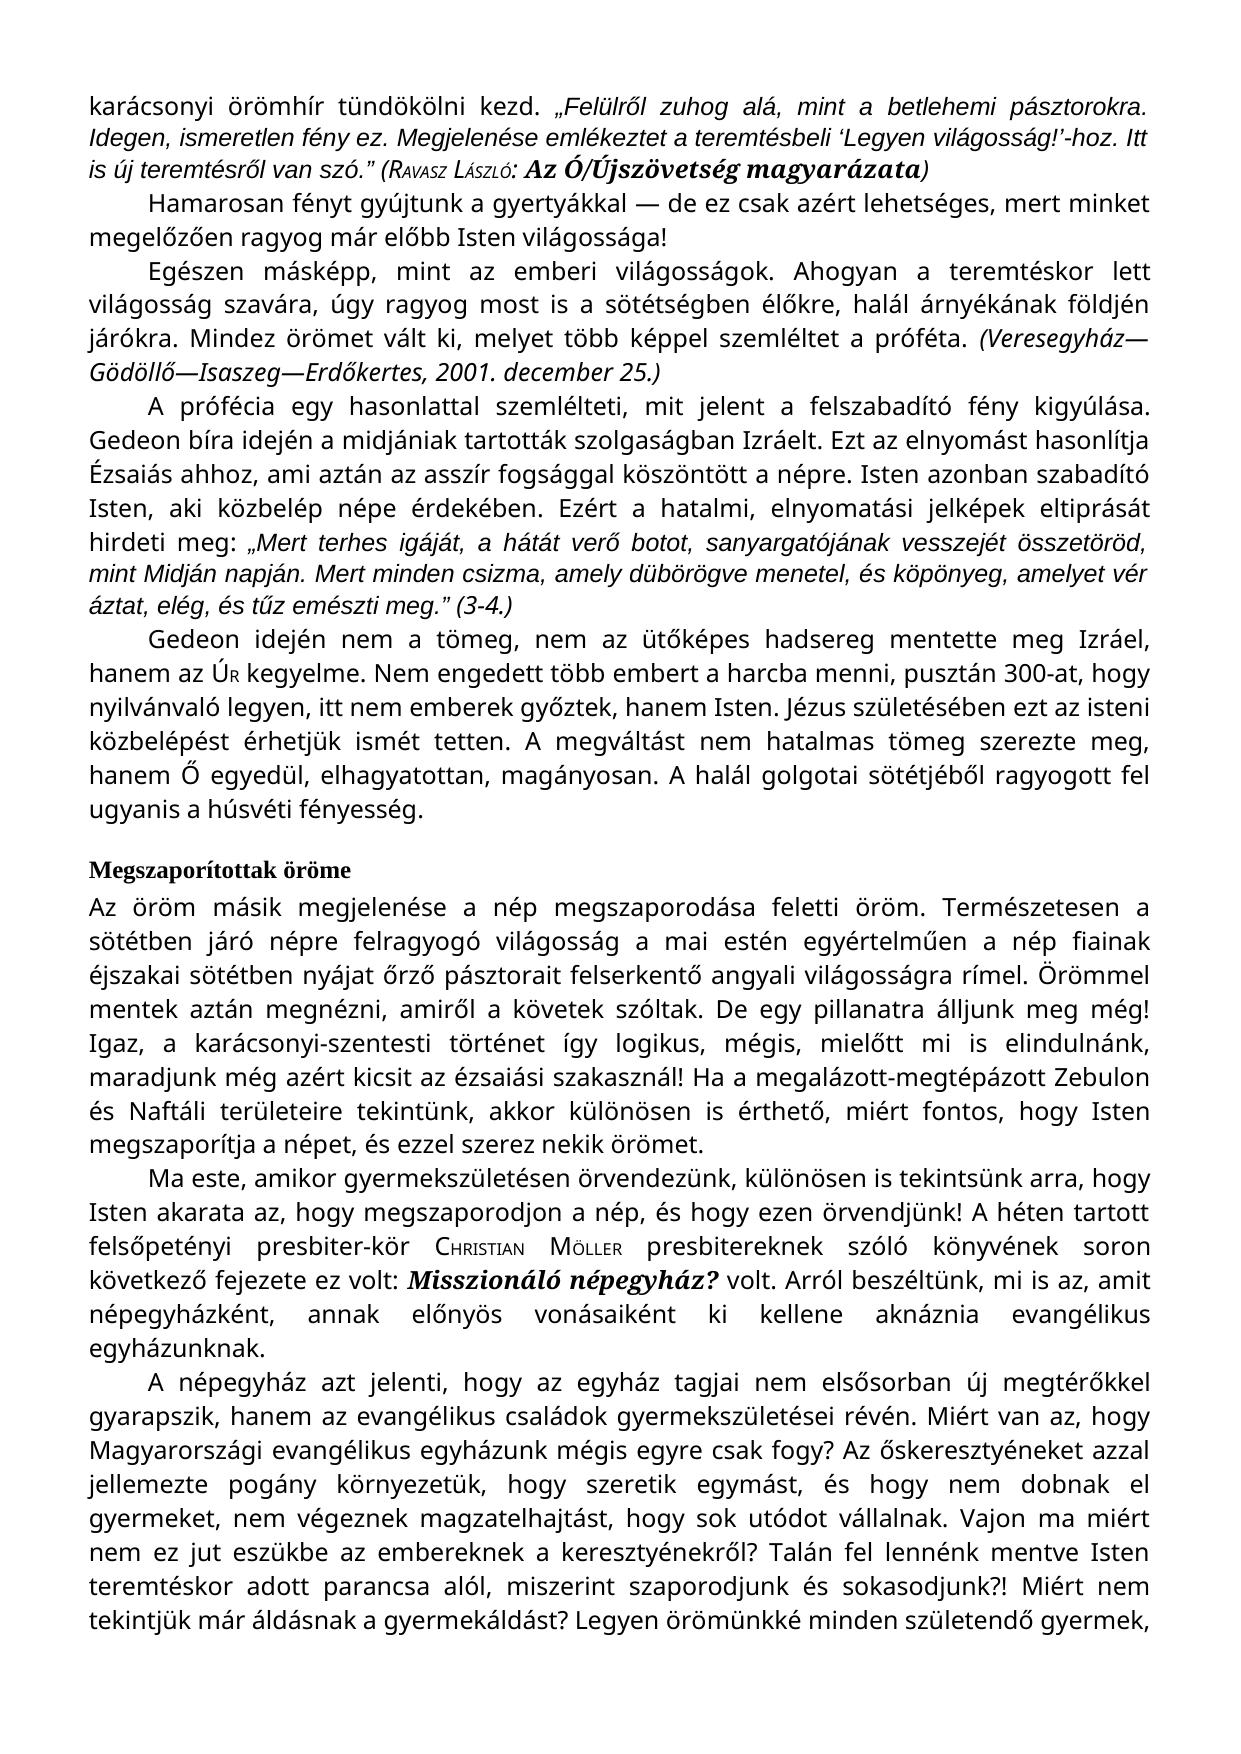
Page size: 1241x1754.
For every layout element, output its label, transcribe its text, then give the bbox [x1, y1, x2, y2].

text Gedeon idején nem a tömeg, nem az ütőképes hadsereg mentette meg Izráel, hanem az Úr kegyelme. Nem engedett több embert a harcba menni, pusztán 300-at, hogy nyilvánvaló legyen, itt nem emberek győztek, hanem Isten. Jézus születésében ezt az isteni közbelépést érhetjük ismét tetten. A megváltást nem hatalmas tömeg szerezte meg, hanem Ő egyedül, elhagyatottan, magányosan. A halál golgotai sötétjéből ragyogott fel ugyanis a húsvéti fényesség. [88, 621, 1152, 825]
text karácsonyi örömhír tündökölni kezd. „Felülről zuhog alá, mint a betlehemi pásztorokra. Idegen, ismeretlen fény ez. Megjelenése emlékeztet a teremtésbeli ‘Legyen világosság!’-hoz. Itt is új teremtésről van szó.” (Ravasz László: Az Ó/Újszövetség magyarázata) [88, 88, 1152, 185]
text Ma este, amikor gyermekszületésen örvendezünk, különösen is tekintsünk arra, hogy Isten akarata az, hogy megszaporodjon a nép, és hogy ezen örvendjünk! A héten tartott felsőpetényi presbiter-kör Christian Möller presbitereknek szóló könyvének soron következő fejezete ez volt: Misszionáló népegyház? volt. Arról beszéltünk, mi is az, amit népegyházként, annak előnyös vonásaiként ki kellene aknáznia evangélikus egyházunknak. [88, 1161, 1152, 1365]
text Hamarosan fényt gyújtunk a gyertyákkal — de ez csak azért lehetséges, mert minket megelőzően ragyog már előbb Isten világossága! [88, 185, 1152, 253]
text A prófécia egy hasonlattal szemlélteti, mit jelent a felszabadító fény kigyúlása. Gedeon bíra idején a midjániak tartották szolgaságban Izráelt. Ezt az elnyomást hasonlítja Ézsaiás ahhoz, ami aztán az asszír fogsággal köszöntött a népre. Isten azonban szabadító Isten, aki közbelép népe érdekében. Ezért a hatalmi, elnyomatási jelképek eltiprását hirdeti meg: „Mert terhes igáját, a hátát verő botot, sanyargatójának vesszejét összetöröd, mint Midján napján. Mert minden csizma, amely dübörögve menetel, és köpönyeg, amelyet vér áztat, elég, és tűz emészti meg.” (3-4.) [88, 389, 1152, 621]
text Az öröm másik megjelenése a nép megszaporodása feletti öröm. Természetesen a sötétben járó népre felragyogó világosság a mai estén egyértelműen a nép fiainak éjszakai sötétben nyájat őrző pásztorait felserkentő angyali világosságra rímel. Örömmel mentek aztán megnézni, amiről a követek szóltak. De egy pillanatra álljunk meg még! Igaz, a karácsonyi-szentesti történet így logikus, mégis, mielőtt mi is elindulnánk, maradjunk még azért kicsit az ézsaiási szakasznál! Ha a megalázott-megtépázott Zebulon és Naftáli területeire tekintünk, akkor különösen is érthető, miért fontos, hogy Isten megszaporítja a népet, és ezzel szerez nekik örömet. [88, 889, 1152, 1161]
text A népegyház azt jelenti, hogy az egyház tagjai nem elsősorban új megtérőkkel gyarapszik, hanem az evangélikus családok gyermekszületései révén. Miért van az, hogy Magyarországi evangélikus egyházunk mégis egyre csak fogy? Az őskeresztyéneket azzal jellemezte pogány környezetük, hogy szeretik egymást, és hogy nem dobnak el gyermeket, nem végeznek magzatelhajtást, hogy sok utódot vállalnak. Vajon ma miért nem ez jut eszükbe az embereknek a keresztyénekről? Talán fel lennénk mentve Isten teremtéskor adott parancsa alól, miszerint szaporodjunk és sokasodjunk?! Miért nem tekintjük már áldásnak a gyermekáldást? Legyen örömünkké minden születendő gyermek, [88, 1365, 1152, 1636]
text Egészen másképp, mint az emberi világosságok. Ahogyan a teremtéskor lett világosság szavára, úgy ragyog most is a sötétségben élőkre, halál árnyékának földjén járókra. Mindez örömet vált ki, melyet több képpel szemléltet a próféta. (Veresegyház—Gödöllő—Isaszeg—Erdőkertes, 2001. december 25.) [88, 253, 1152, 389]
subtitle Megszaporítottak öröme [88, 855, 1152, 883]
